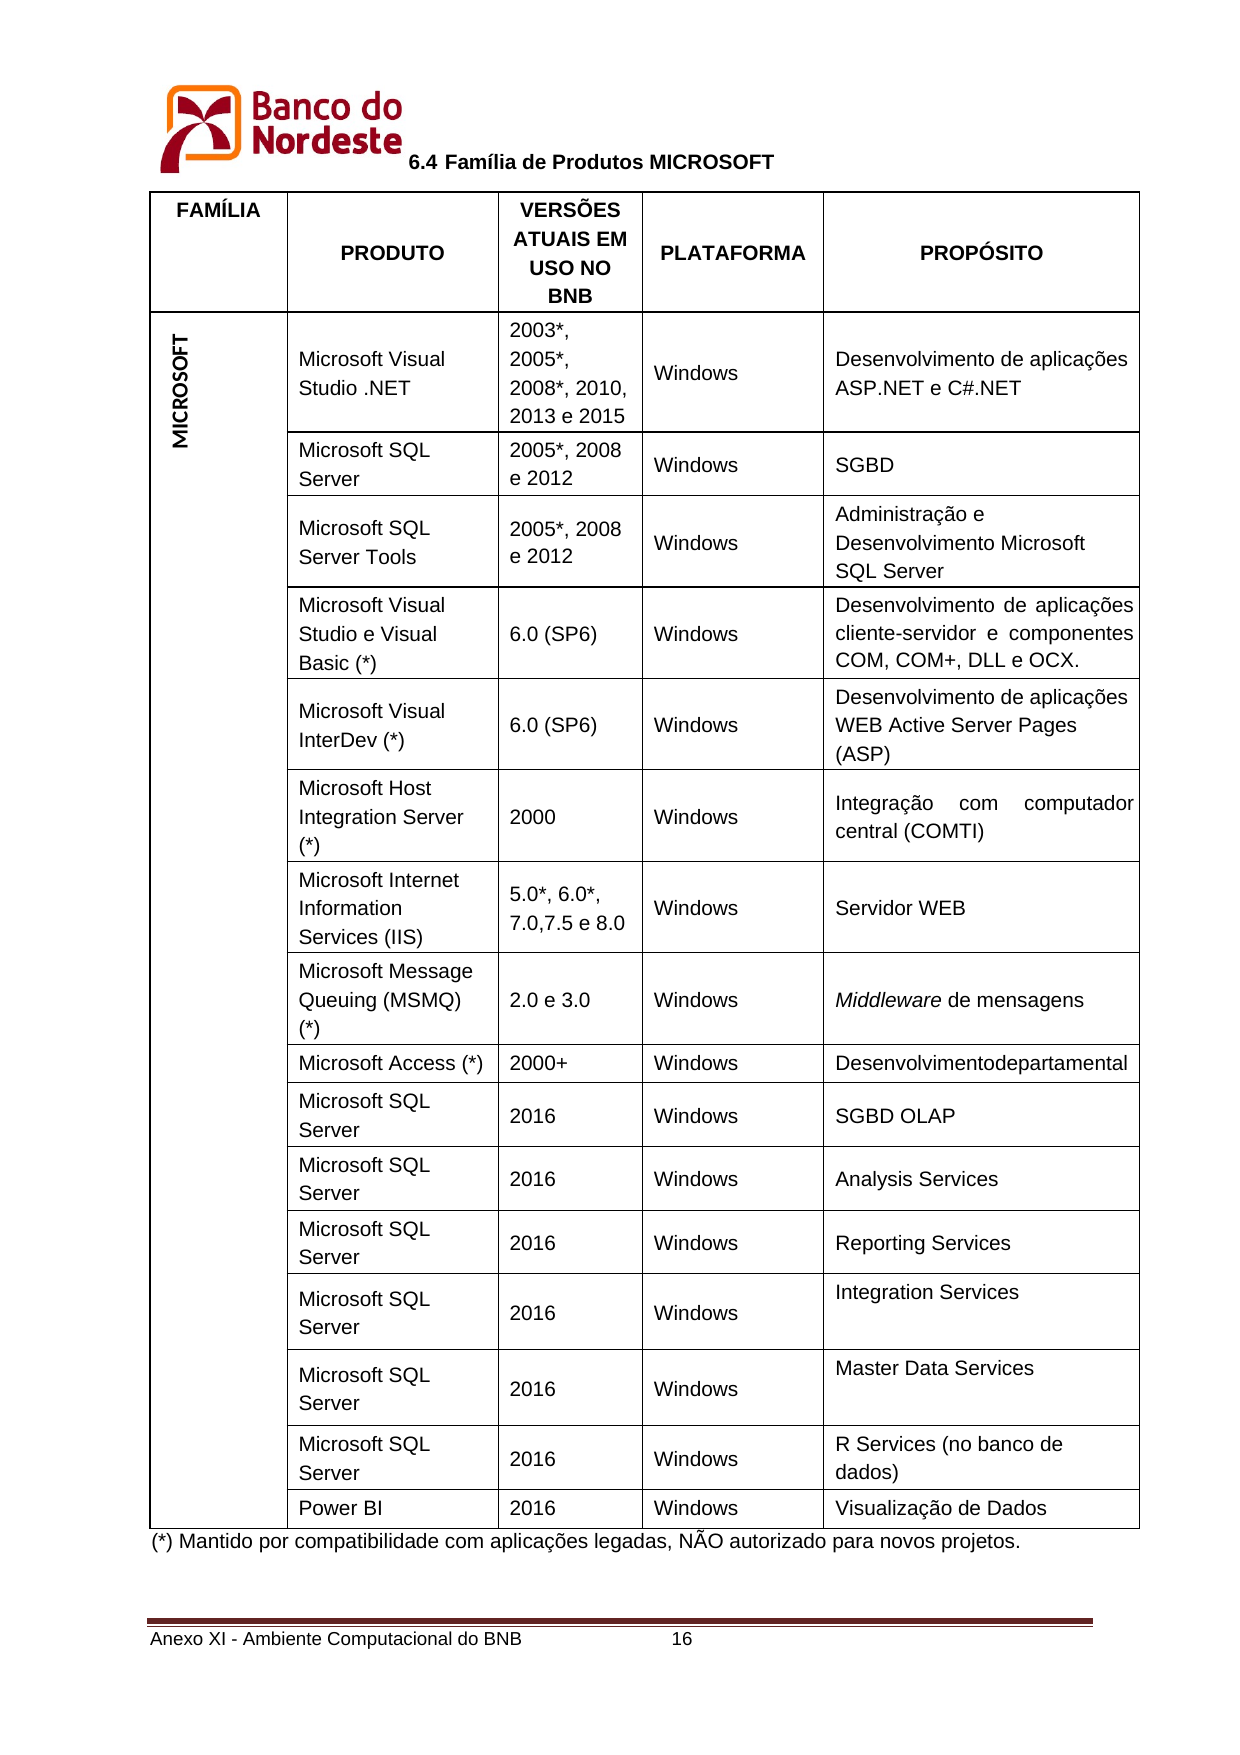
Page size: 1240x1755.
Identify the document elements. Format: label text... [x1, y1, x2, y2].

table_cell Microsoft Host Integration Server (*) [288, 770, 498, 861]
table_cell Windows [643, 1147, 823, 1209]
table_cell Windows [643, 1350, 823, 1425]
table_cell Windows [643, 770, 823, 861]
table_cell Microsoft Visual InterDev (*) [288, 679, 498, 769]
table_cell Desenvolvimentodepartamental [824, 1045, 1139, 1082]
table_cell 2005*, 2008 e 2012 [499, 433, 642, 495]
table_cell Microsoft Message Queuing (MSMQ) (*) [288, 953, 498, 1044]
table_cell 5.0*, 6.0*, 7.0,7.5 e 8.0 [499, 862, 642, 952]
table_cell 2000 [499, 770, 642, 861]
table_cell Microsoft SQL Server [288, 433, 498, 495]
table_cell Servidor WEB [824, 862, 1139, 952]
table_cell Windows [643, 588, 823, 678]
table_cell Reporting Services [824, 1211, 1139, 1273]
subtitle 6.4 Família de Produtos MICROSOFT [409, 150, 1126, 174]
table_cell Microsoft Visual Studio .NET [288, 313, 498, 431]
table_header PRODUTO [288, 193, 498, 311]
table_cell Windows [643, 953, 823, 1044]
table_cell 2000+ [499, 1045, 642, 1082]
table_header VERSÕES ATUAIS EM USO NO BNB [499, 193, 642, 311]
table_cell Windows [643, 1211, 823, 1273]
table_cell Microsoft SQL Server Tools [288, 496, 498, 586]
table_cell Microsoft SQL Server [288, 1083, 498, 1146]
table_cell Microsoft Access (*) [288, 1045, 498, 1082]
table_cell SGBD [824, 433, 1139, 495]
table_cell 2016 [499, 1490, 642, 1527]
table_cell SGBD OLAP [824, 1083, 1139, 1146]
table_cell Microsoft Visual Studio e Visual Basic (*) [288, 588, 498, 678]
table_header PLATAFORMA [643, 193, 823, 311]
table_cell Windows [643, 433, 823, 495]
table_cell Desenvolvimento de aplicações WEB Active Server Pages (ASP) [824, 679, 1139, 769]
table_cell Windows [643, 1083, 823, 1146]
table_cell Middleware de mensagens [824, 953, 1139, 1044]
table_cell Microsoft Internet Information Services (IIS) [288, 862, 498, 952]
table_cell 2016 [499, 1274, 642, 1349]
table_cell Windows [643, 1426, 823, 1489]
table_cell 2016 [499, 1211, 642, 1273]
table_cell 6.0 (SP6) [499, 679, 642, 769]
table_header FAMÍLIA [151, 193, 287, 311]
table_cell Desenvolvimento de aplicações ASP.NET e C#.NET [824, 313, 1139, 431]
table_cell 2005*, 2008 e 2012 [499, 496, 642, 586]
table_cell Windows [643, 496, 823, 586]
table_cell Microsoft SQL Server [288, 1211, 498, 1273]
table_cell Windows [643, 679, 823, 769]
table_cell Analysis Services [824, 1147, 1139, 1209]
table_cell Master Data Services [824, 1350, 1139, 1425]
table_cell 2003*, 2005*, 2008*, 2010, 2013 e 2015 [499, 313, 642, 431]
table_cell Administração e Desenvolvimento Microsoft SQL Server [824, 496, 1139, 586]
table_cell Microsoft SQL Server [288, 1426, 498, 1489]
table_cell [151, 313, 287, 1527]
table_cell Windows [643, 313, 823, 431]
table_cell 2016 [499, 1350, 642, 1425]
table_cell 2016 [499, 1147, 642, 1209]
table_cell Microsoft SQL Server [288, 1350, 498, 1425]
table_cell 2016 [499, 1083, 642, 1146]
table_cell Integração com computador central (COMTI) [824, 770, 1139, 861]
table_cell Desenvolvimento de aplicações cliente-servidor e componentes COM, COM+, DLL e OCX. [824, 588, 1139, 678]
table_cell Microsoft SQL Server [288, 1274, 498, 1349]
text (*) Mantido por compatibilidade com aplicações legadas, NÃO autorizado para novos projetos. [151, 1529, 1125, 1552]
table_cell 6.0 (SP6) [499, 588, 642, 678]
table_cell Windows [643, 1274, 823, 1349]
table_cell 2.0 e 3.0 [499, 953, 642, 1044]
table_header PROPÓSITO [824, 193, 1139, 311]
table_cell Integration Services [824, 1274, 1139, 1349]
table_cell R Services (no banco de dados) [824, 1426, 1139, 1489]
table_cell Microsoft SQL Server [288, 1147, 498, 1209]
table_cell Windows [643, 1045, 823, 1082]
table_cell Power BI [288, 1490, 498, 1527]
table_cell Visualização de Dados [824, 1490, 1139, 1527]
table_cell Windows [643, 862, 823, 952]
table_cell 2016 [499, 1426, 642, 1489]
table_cell Windows [643, 1490, 823, 1527]
